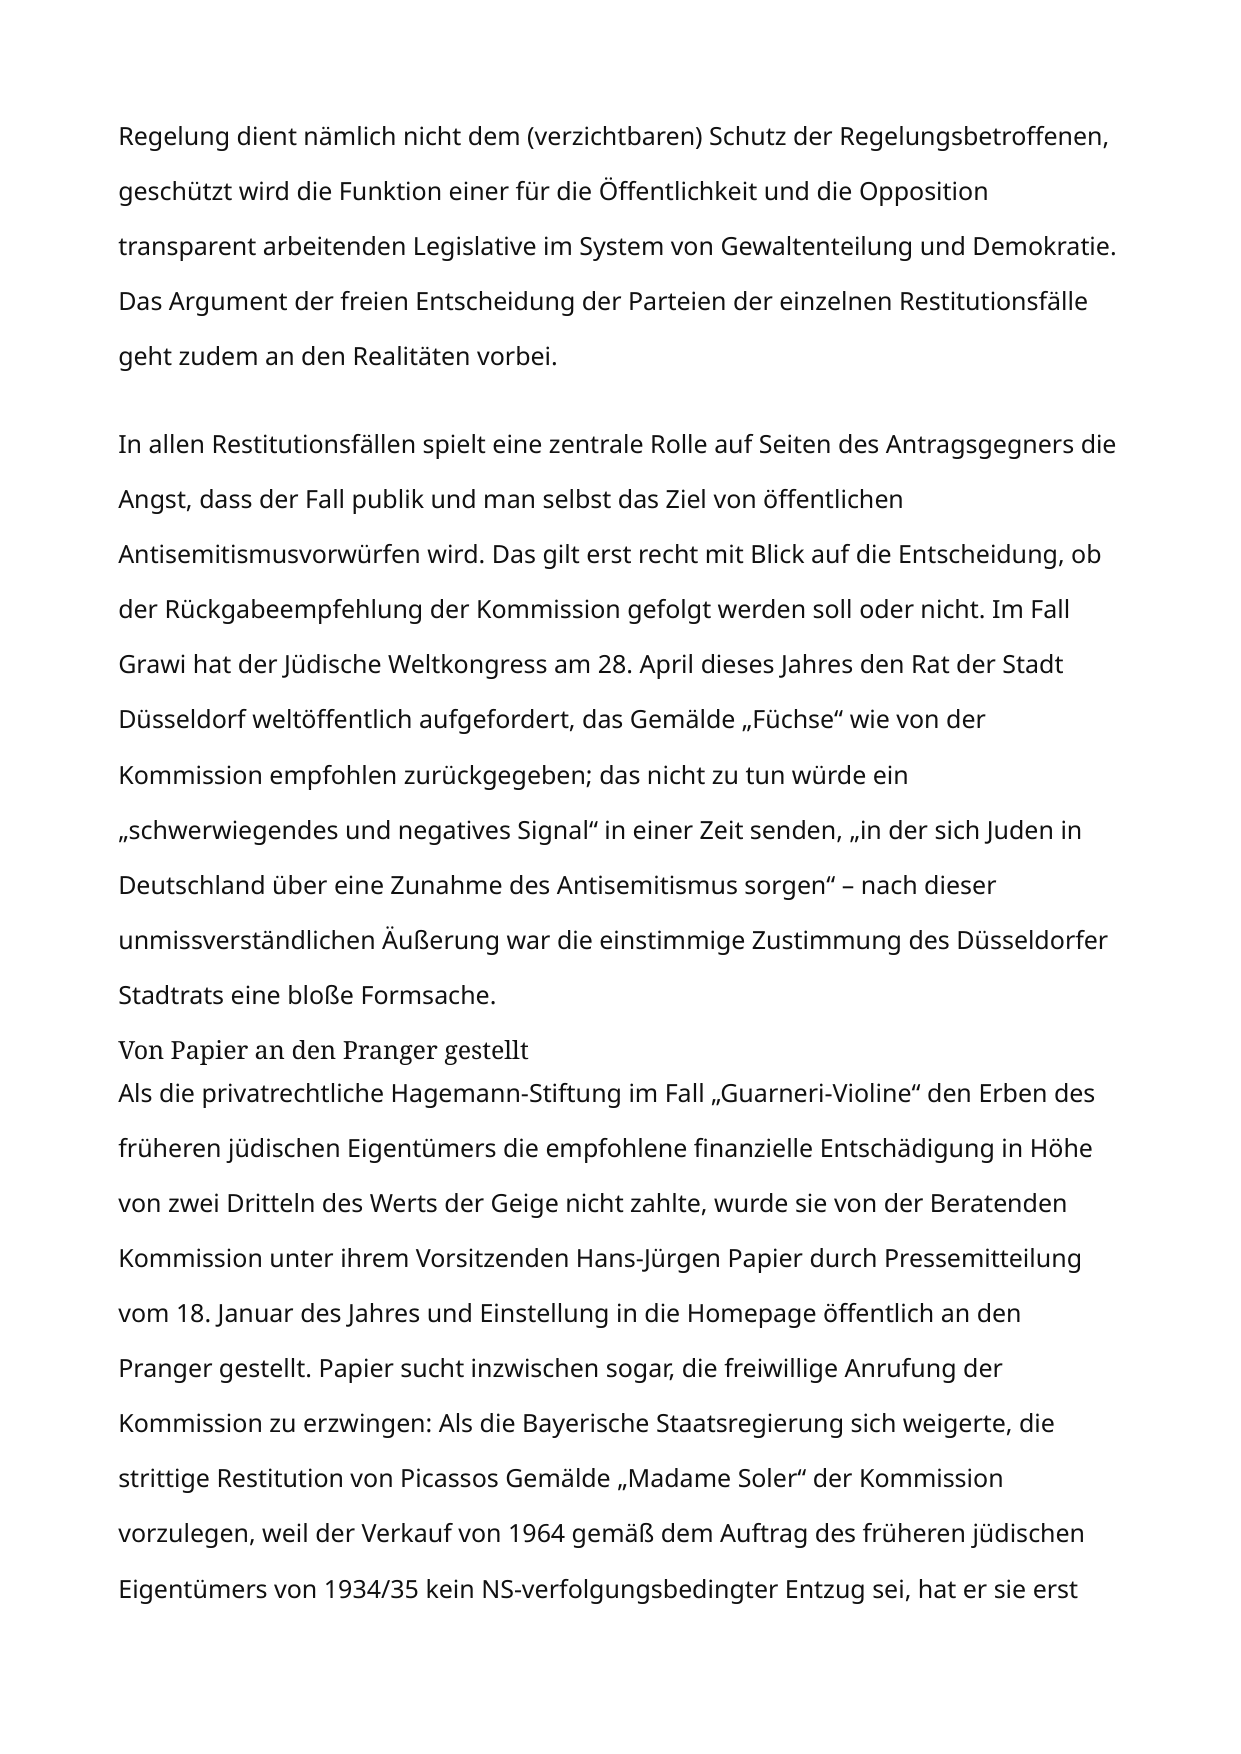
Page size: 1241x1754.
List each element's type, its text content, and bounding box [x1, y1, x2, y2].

text In allen Restitutionsfällen spielt eine zentrale Rolle auf Seiten des Antragsgegners die Angst, dass der Fall publik und man selbst das Ziel von öffentlichen Antisemitismusvorwürfen wird. Das gilt erst recht mit Blick auf die Entscheidung, ob der Rückgabeempfehlung der Kommission gefolgt werden soll oder nicht. Im Fall Grawi hat der Jüdische Weltkongress am 28. April dieses Jahres den Rat der Stadt Düsseldorf weltöffentlich aufgefordert, das Gemälde „Füchse“ wie von der Kommission empfohlen zurückgegeben; das nicht zu tun würde ein „schwerwiegendes und negatives Signal“ in einer Zeit senden, „in der sich Juden in Deutschland über eine Zunahme des Antisemitismus sorgen“ – nach dieser unmissverständlichen Äußerung war die einstimmige Zustimmung des Düsseldorfer Stadtrats eine bloße Formsache. [118, 427, 1122, 1012]
text Als die privatrechtliche Hagemann-Stiftung im Fall „Guarneri-Violine“ den Erben des früheren jüdischen Eigentümers die empfohlene finanzielle Entschädigung in Höhe von zwei Dritteln des Werts der Geige nicht zahlte, wurde sie von der Beratenden Kommission unter ihrem Vorsitzenden Hans-Jürgen Papier durch Pressemitteilung vom 18. Januar des Jahres und Einstellung in die Homepage öffentlich an den Pranger gestellt. Papier sucht inzwischen sogar, die freiwillige Anrufung der Kommission zu erzwingen: Als die Bayerische Staatsregierung sich weigerte, die strittige Restitution von Picassos Gemälde „Madame Soler“ der Kommission vorzulegen, weil der Verkauf von 1964 gemäß dem Auftrag des früheren jüdischen Eigentümers von 1934/35 kein NS-verfolgungsbedingter Entzug sei, hat er sie erst [118, 1075, 1122, 1605]
subtitle Von Papier an den Pranger gestellt [118, 1033, 1122, 1067]
text Regelung dient nämlich nicht dem (verzichtbaren) Schutz der Regelungsbetroffenen, geschützt wird die Funktion einer für die Öffentlichkeit und die Opposition transparent arbeitenden Legislative im System von Gewaltenteilung und Demokratie. Das Argument der freien Entscheidung der Parteien der einzelnen Restitutionsfälle geht zudem an den Realitäten vorbei. [118, 118, 1122, 373]
